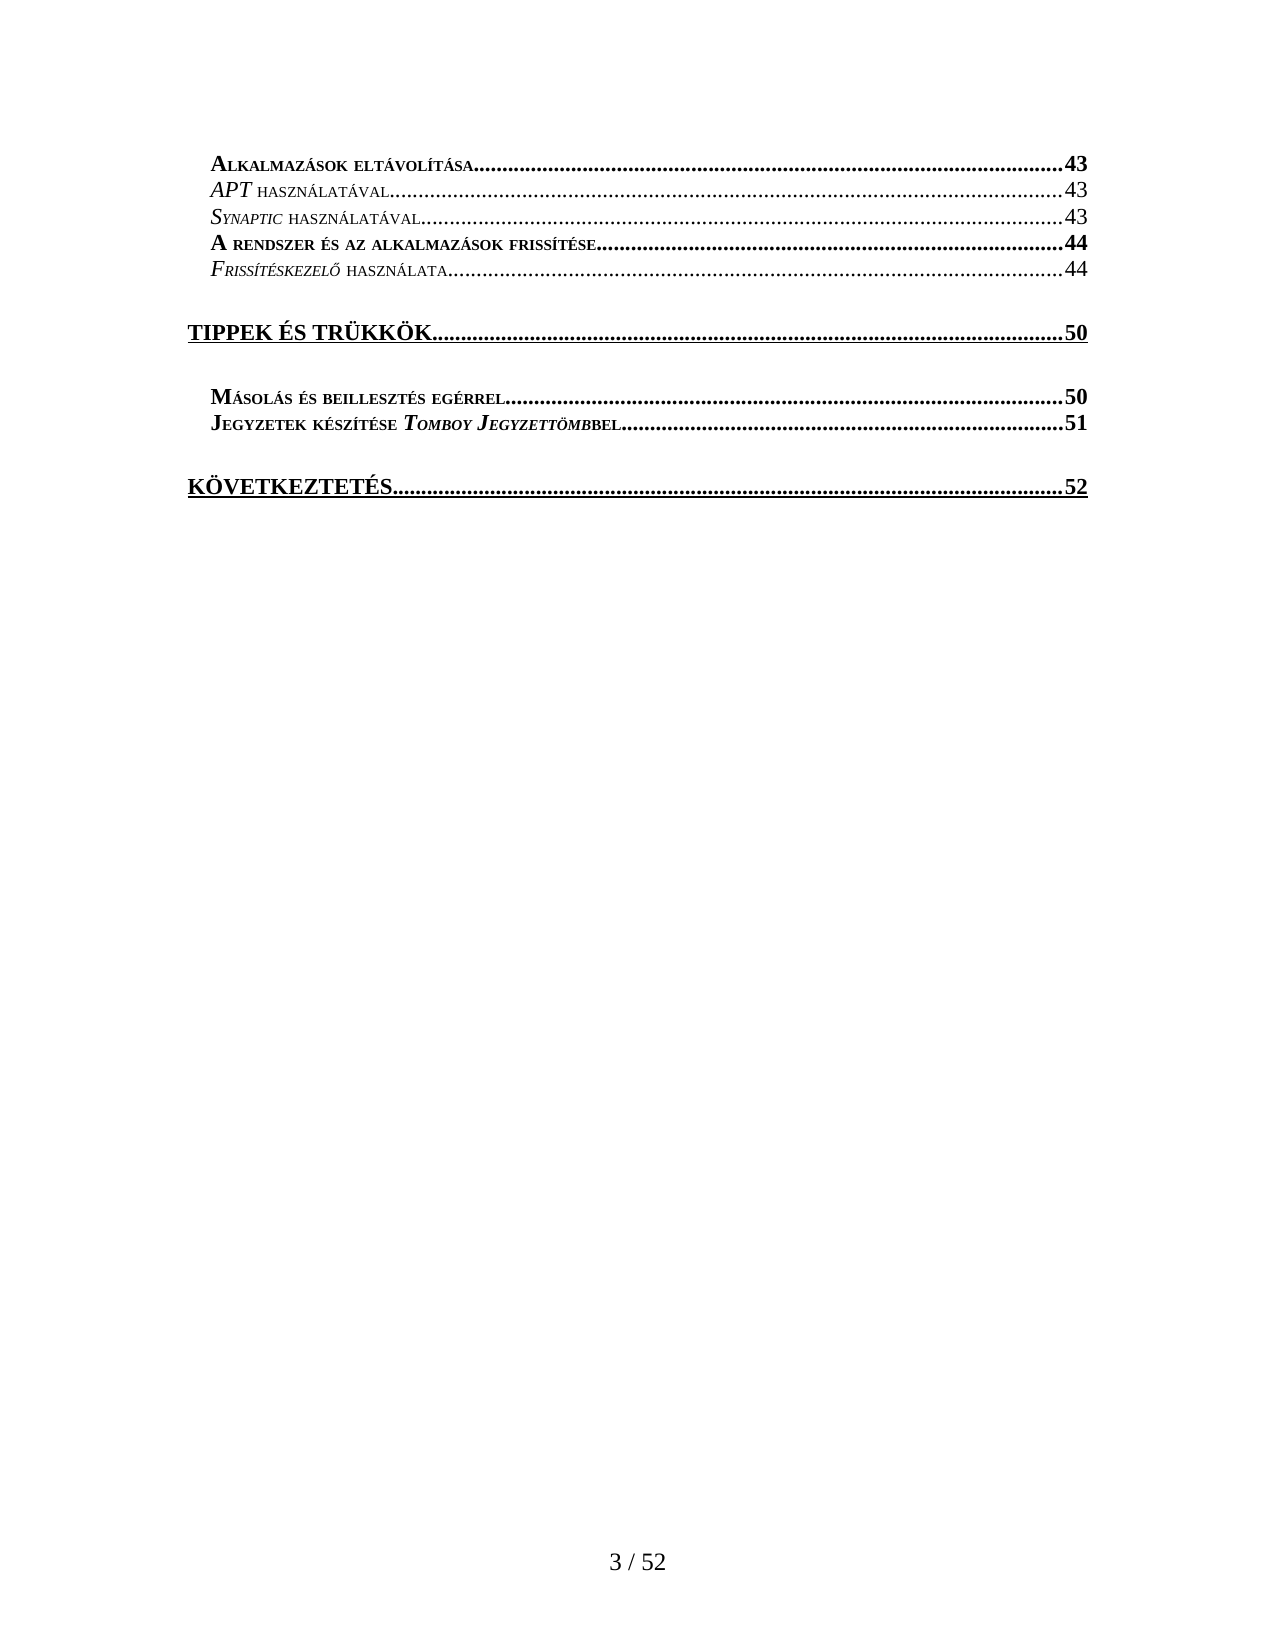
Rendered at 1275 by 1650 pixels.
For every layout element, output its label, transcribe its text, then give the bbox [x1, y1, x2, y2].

text Másolás és beillesztés egérrel 50 [187, 383, 1087, 409]
text Synaptic használatával 43 [187, 203, 1087, 229]
text APT használatával 43 [187, 176, 1087, 203]
text Következtetés 52 [187, 473, 1087, 496]
text Jegyzetek készítése Tomboy Jegyzettömbbel 51 [187, 409, 1087, 436]
text Alkalmazások eltávolítása 43 [187, 150, 1087, 176]
text A rendszer és az alkalmazások frissítése 44 [187, 229, 1087, 255]
text Tippek és trükkök 50 [187, 319, 1087, 342]
text Frissítéskezelő használata 44 [187, 255, 1087, 282]
